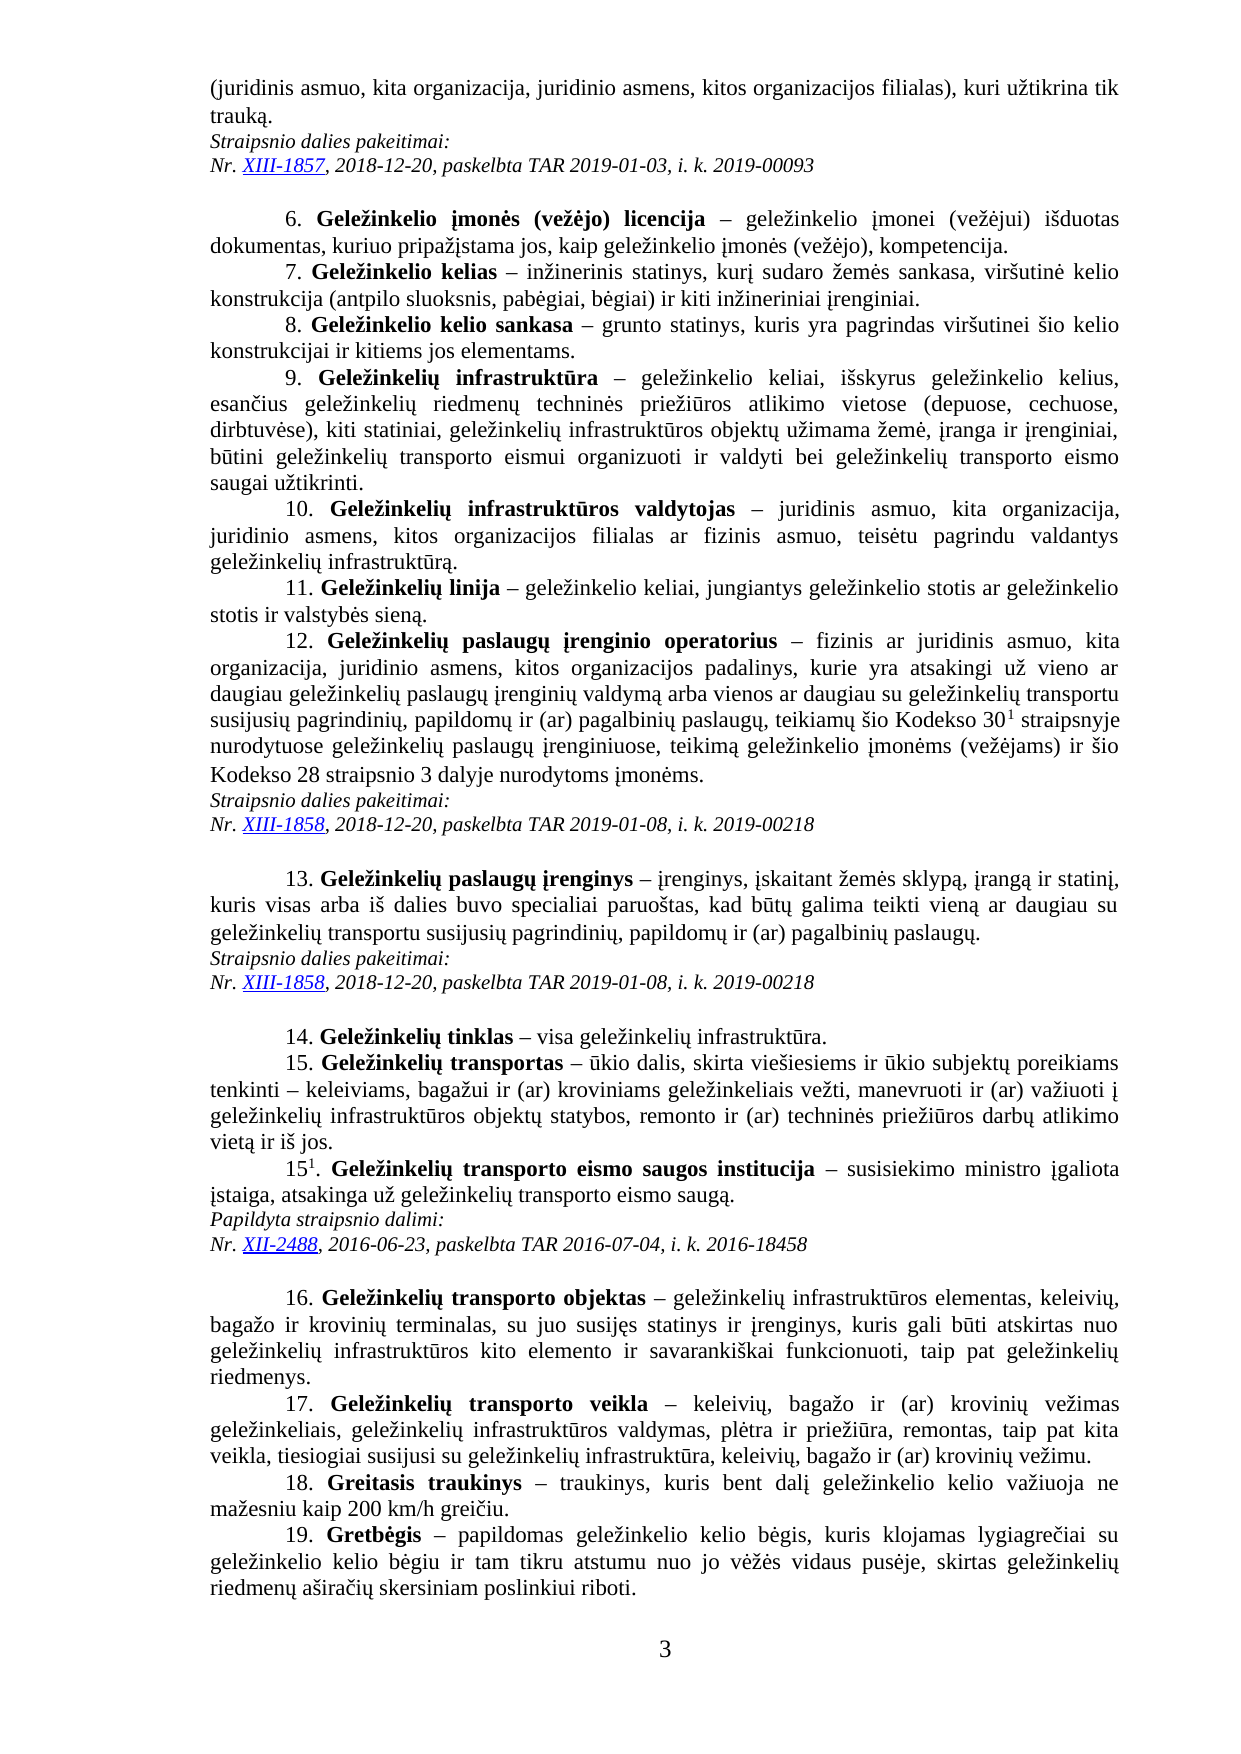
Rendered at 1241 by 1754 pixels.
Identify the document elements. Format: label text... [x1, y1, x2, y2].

text 7. Geležinkelio kelias – inžinerinis statinys, kurį sudaro žemės sankasa, viršutinė kelio konstrukcija (antpilo sluoksnis, pabėgiai, bėgiai) ir kiti inžineriniai įrenginiai. [210, 258, 1120, 311]
text 12. Geležinkelių paslaugų įrenginio operatorius – fizinis ar juridinis asmuo, kita organizacija, juridinio asmens, kitos organizacijos padalinys, kurie yra atsakingi už vieno ar daugiau geležinkelių paslaugų įrenginių valdymą arba vienos ar daugiau su geležinkelių transportu susijusių pagrindinių, papildomų ir (ar) pagalbinių paslaugų, teikiamų šio Kodekso 301 straipsnyje nurodytuose geležinkelių paslaugų įrenginiuose, teikimą geležinkelio įmonėms (vežėjams) ir šio Kodekso 28 straipsnio 3 dalyje nurodytoms įmonėms. [210, 627, 1120, 788]
text Nr. XII-2488, 2016-06-23, paskelbta TAR 2016-07-04, i. k. 2016-18458 [210, 1231, 1120, 1256]
text Nr. XIII-1857, 2018-12-20, paskelbta TAR 2019-01-03, i. k. 2019-00093 [210, 153, 1120, 177]
text 9. Geležinkelių infrastruktūra – geležinkelio keliai, išskyrus geležinkelio kelius, esančius geležinkelių riedmenų techninės priežiūros atlikimo vietose (depuose, cechuose, dirbtuvėse), kiti statiniai, geležinkelių infrastruktūros objektų užimama žemė, įranga ir įrenginiai, būtini geležinkelių transporto eismui organizuoti ir valdyti bei geležinkelių transporto eismo saugai užtikrinti. [210, 364, 1120, 495]
text 11. Geležinkelių linija – geležinkelio keliai, jungiantys geležinkelio stotis ar geležinkelio stotis ir valstybės sieną. [210, 574, 1120, 627]
text 6. Geležinkelio įmonės (vežėjo) licencija – geležinkelio įmonei (vežėjui) išduotas dokumentas, kuriuo pripažįstama jos, kaip geležinkelio įmonės (vežėjo), kompetencija. [210, 206, 1120, 258]
text 17. Geležinkelių transporto veikla – keleivių, bagažo ir (ar) krovinių vežimas geležinkeliais, geležinkelių infrastruktūros valdymas, plėtra ir priežiūra, remontas, taip pat kita veikla, tiesiogiai susijusi su geležinkelių infrastruktūra, keleivių, bagažo ir (ar) krovinių vežimu. [210, 1390, 1120, 1469]
text (juridinis asmuo, kita organizacija, juridinio asmens, kitos organizacijos filialas), kuri užtikrina tik trauką. [210, 73, 1120, 129]
text 15. Geležinkelių transportas – ūkio dalis, skirta viešiesiems ir ūkio subjektų poreikiams tenkinti – keleiviams, bagažui ir (ar) kroviniams geležinkeliais vežti, manevruoti ir (ar) važiuoti į geležinkelių infrastruktūros objektų statybos, remonto ir (ar) techninės priežiūros darbų atlikimo vietą ir iš jos. [210, 1049, 1120, 1155]
text 151. Geležinkelių transporto eismo saugos institucija – susisiekimo ministro įgaliota įstaiga, atsakinga už geležinkelių transporto eismo saugą. [210, 1155, 1120, 1207]
text Papildyta straipsnio dalimi: [210, 1207, 1120, 1231]
text 13. Geležinkelių paslaugų įrenginys – įrenginys, įskaitant žemės sklypą, įrangą ir statinį, kuris visas arba iš dalies buvo specialiai paruoštas, kad būtų galima teikti vieną ar daugiau su geležinkelių transportu susijusių pagrindinių, papildomų ir (ar) pagalbinių paslaugų. [210, 864, 1120, 946]
text Nr. XIII-1858, 2018-12-20, paskelbta TAR 2019-01-08, i. k. 2019-00218 [210, 812, 1120, 836]
text Straipsnio dalies pakeitimai: [210, 129, 1120, 153]
text 8. Geležinkelio kelio sankasa – grunto statinys, kuris yra pagrindas viršutinei šio kelio konstrukcijai ir kitiems jos elementams. [210, 311, 1120, 364]
text 18. Greitasis traukinys – traukinys, kuris bent dalį geležinkelio kelio važiuoja ne mažesniu kaip 200 km/h greičiu. [210, 1469, 1120, 1521]
text 10. Geležinkelių infrastruktūros valdytojas – juridinis asmuo, kita organizacija, juridinio asmens, kitos organizacijos filialas ar fizinis asmuo, teisėtu pagrindu valdantys geležinkelių infrastruktūrą. [210, 495, 1120, 574]
text 16. Geležinkelių transporto objektas – geležinkelių infrastruktūros elementas, keleivių, bagažo ir krovinių terminalas, su juo susijęs statinys ir įrenginys, kuris gali būti atskirtas nuo geležinkelių infrastruktūros kito elemento ir savarankiškai funkcionuoti, taip pat geležinkelių riedmenys. [210, 1284, 1120, 1390]
text Straipsnio dalies pakeitimai: [210, 946, 1120, 970]
text 19. Gretbėgis – papildomas geležinkelio kelio bėgis, kuris klojamas lygiagrečiai su geležinkelio kelio bėgiu ir tam tikru atstumu nuo jo vėžės vidaus pusėje, skirtas geležinkelių riedmenų aširačių skersiniam poslinkiui riboti. [210, 1521, 1120, 1601]
text 14. Geležinkelių tinklas – visa geležinkelių infrastruktūra. [210, 1023, 1120, 1049]
text Nr. XIII-1858, 2018-12-20, paskelbta TAR 2019-01-08, i. k. 2019-00218 [210, 970, 1120, 994]
text Straipsnio dalies pakeitimai: [210, 788, 1120, 812]
